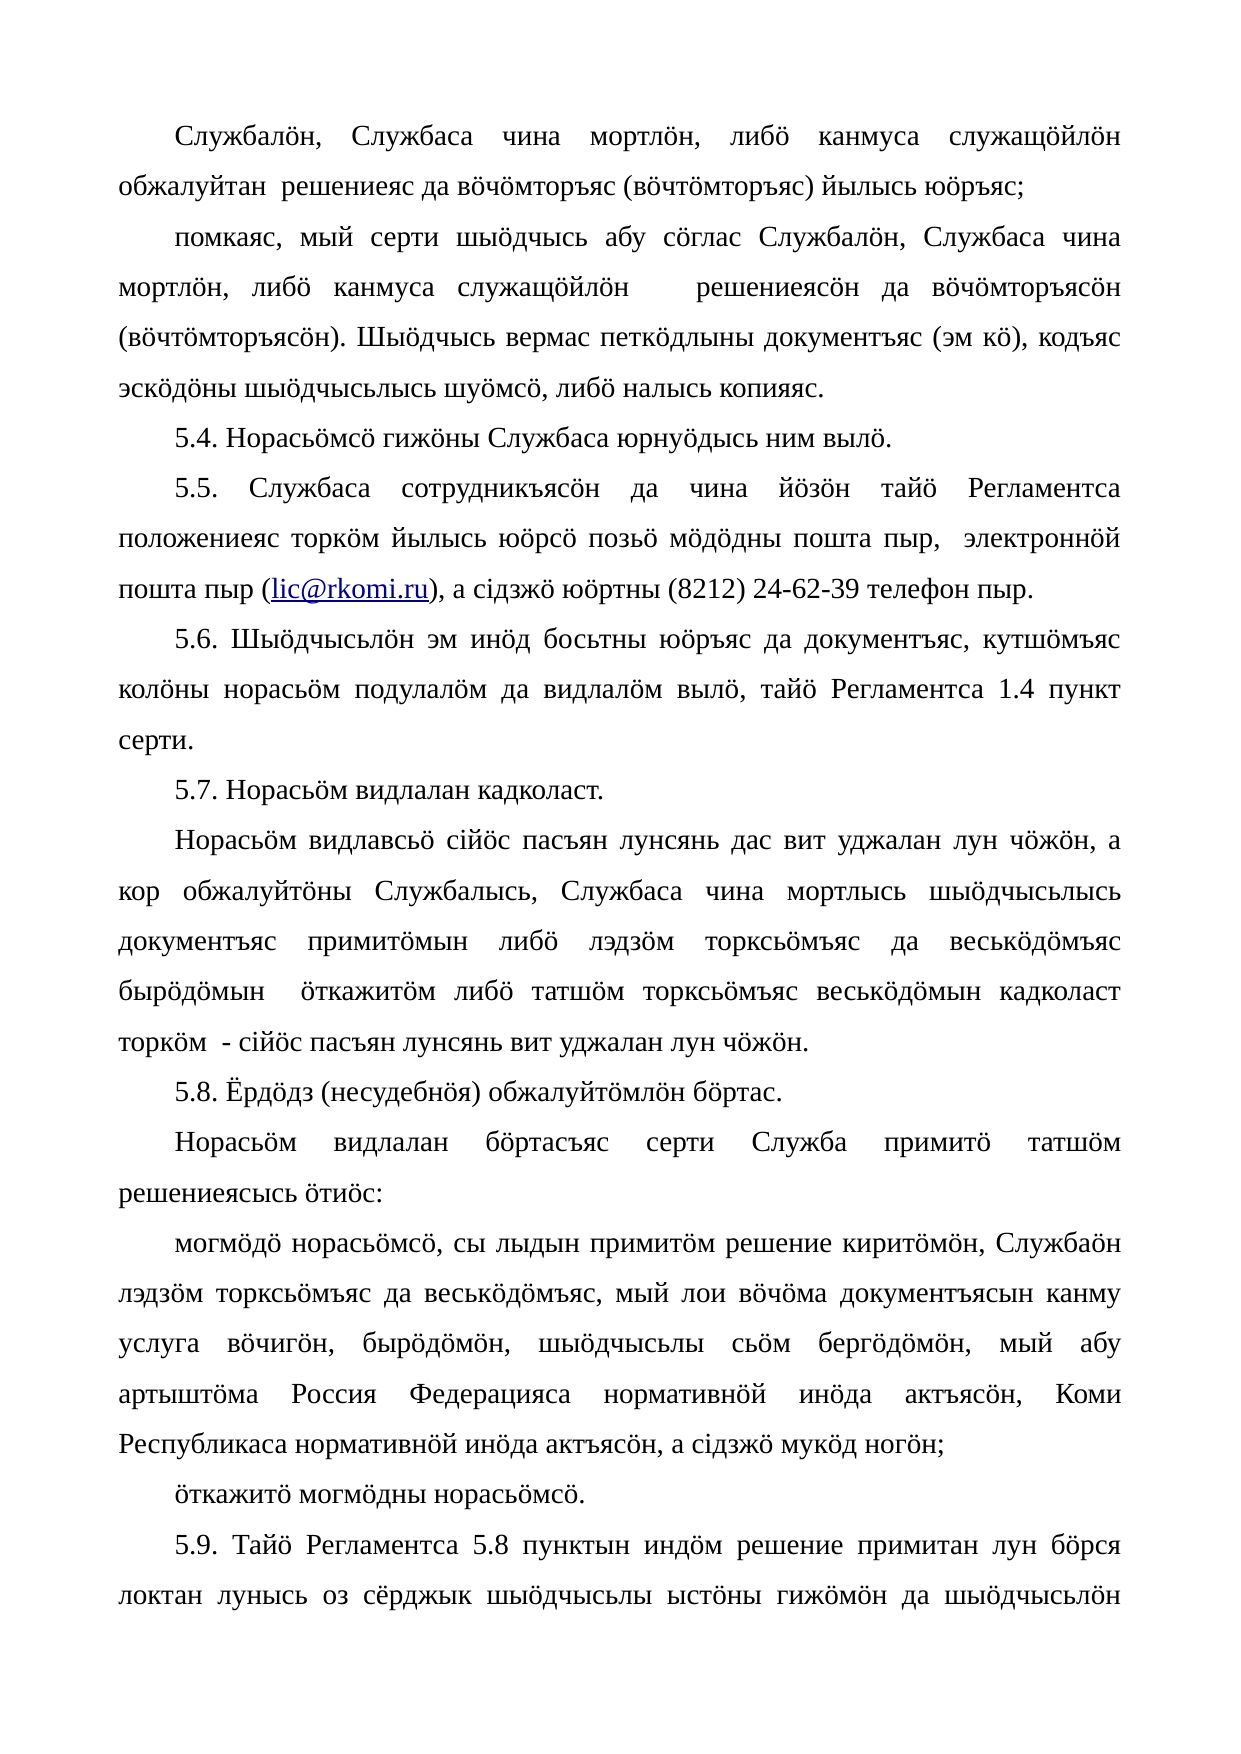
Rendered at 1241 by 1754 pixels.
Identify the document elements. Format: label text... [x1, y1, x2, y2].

text 5.6. Шыӧдчысьлӧн эм инӧд босьтны юӧръяс да документъяс, кутшӧмъяс колӧны норасьӧм подулалӧм да видлалӧм вылӧ, тайӧ Регламентса 1.4 пункт серти. [118, 621, 1122, 755]
text 5.7. Норасьӧм видлалан кадколаст. [118, 772, 1122, 806]
text помкаяс, мый серти шыӧдчысь абу сӧглас Службалӧн, Службаса чина мортлӧн, либӧ канмуса служащӧйлӧн решениеясӧн да вӧчӧмторъясӧн (вӧчтӧмторъясӧн). Шыӧдчысь вермас петкӧдлыны документъяс (эм кӧ), кодъяс эскӧдӧны шыӧдчысьлысь шуӧмсӧ, либӧ налысь копияяс. [118, 219, 1122, 403]
text 5.4. Норасьӧмсӧ гижӧны Службаса юрнуӧдысь ним вылӧ. [118, 420, 1122, 453]
text Норасьöм видлалан бöртасъяс серти Служба примитö татшӧм решениеясысь ӧтиӧс: [118, 1124, 1122, 1208]
text ӧткажитӧ могмӧдны норасьӧмсӧ. [118, 1477, 1122, 1510]
text Службалӧн, Службаса чина мортлӧн, либӧ канмуса служащӧйлӧн обжалуйтан решениеяс да вӧчӧмторъяс (вӧчтӧмторъяс) йылысь юӧръяс; [118, 118, 1122, 202]
text Норасьӧм видлавсьӧ сійӧс пасъян лунсянь дас вит уджалан лун чӧжӧн, а кор обжалуйтӧны Службалысь, Службаса чина мортлысь шыӧдчысьлысь документъяс примитӧмын либӧ лэдзӧм торксьӧмъяс да веськӧдӧмъяс бырӧдӧмын ӧткажитӧм либӧ татшӧм торксьӧмъяс веськӧдӧмын кадколаст торкӧм - сійӧс пасъян лунсянь вит уджалан лун чӧжӧн. [118, 822, 1122, 1057]
text 5.9. Тайӧ Регламентса 5.8 пунктын индӧм решение примитан лун бӧрся локтан лунысь оз сёрджык шыӧдчысьлы ыстӧны гижӧмӧн да шыӧдчысьлӧн [118, 1527, 1122, 1611]
text могмӧдӧ норасьӧмсӧ, сы лыдын примитӧм решение киритӧмӧн, Службаӧн лэдзӧм торксьӧмъяс да веськӧдӧмъяс, мый лои вӧчӧма документъясын канму услуга вӧчигӧн, бырӧдӧмӧн, шыӧдчысьлы сьӧм бергӧдӧмӧн, мый абу артыштӧма Россия Федерацияса нормативнӧй инӧда актъясӧн, Коми Республикаса нормативнӧй инӧда актъясӧн, а сідзжӧ мукӧд ногӧн; [118, 1225, 1122, 1460]
text 5.8. Ёрдӧдз (несудебнӧя) обжалуйтӧмлӧн бӧртас. [118, 1074, 1122, 1108]
text 5.5. Службаса сотрудникъясӧн да чина йӧзӧн тайӧ Регламентса положениеяс торкӧм йылысь юӧрсӧ позьӧ мӧдӧдны пошта пыр, электроннӧй пошта пыр (lic@rkomi.ru), а сідзжӧ юӧртны (8212) 24-62-39 телефон пыр. [118, 470, 1122, 604]
